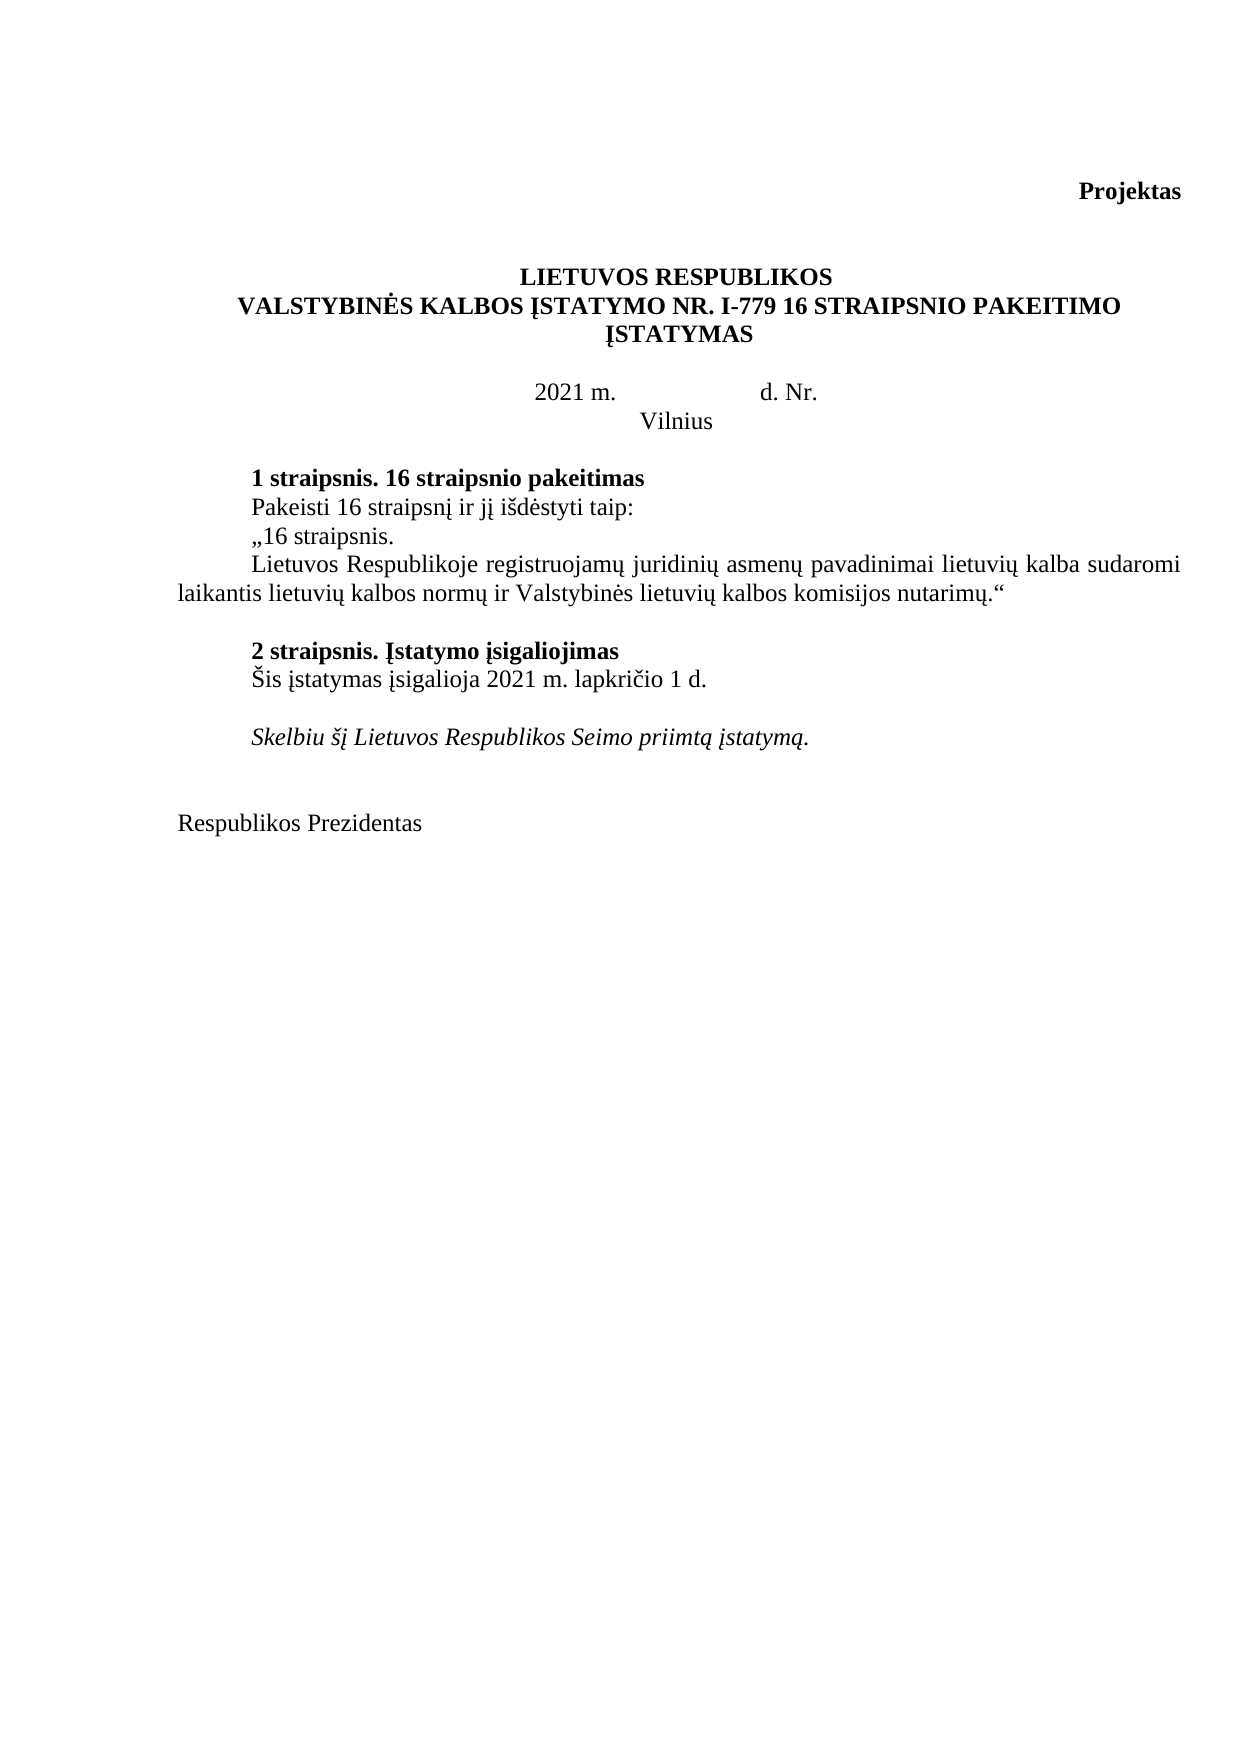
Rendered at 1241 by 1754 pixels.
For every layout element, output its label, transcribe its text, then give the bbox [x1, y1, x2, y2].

text VALSTYBINĖS KALBOS ĮSTATYMO NR. I-779 16 STRAIPSNIO PAKEITIMO [177, 291, 1181, 319]
text Vilnius [177, 406, 1181, 434]
text 2021 m. d. Nr. [177, 377, 1181, 406]
text Šis įstatymas įsigalioja 2021 m. lapkričio 1 d. [177, 664, 1181, 693]
text Pakeisti 16 straipsnį ir jį išdėstyti taip: [177, 492, 1181, 521]
text „16 straipsnis. [177, 521, 1181, 549]
text 1 straipsnis. 16 straipsnio pakeitimas [177, 463, 1181, 492]
text Projektas [177, 176, 1181, 204]
text ĮSTATYMAS [177, 319, 1181, 348]
text 2 straipsnis. Įstatymo įsigaliojimas [177, 636, 1181, 664]
text Respublikos Prezidentas [177, 808, 1181, 837]
text Lietuvos Respublikoje registruojamų juridinių asmenų pavadinimai lietuvių kalba sudaromi laikantis lietuvių kalbos normų ir Valstybinės lietuvių kalbos komisijos nutarimų.“ [177, 549, 1181, 607]
text Skelbiu šį Lietuvos Respublikos Seimo priimtą įstatymą. [177, 722, 1181, 751]
text LIETUVOS RESPUBLIKOS [177, 262, 1181, 291]
